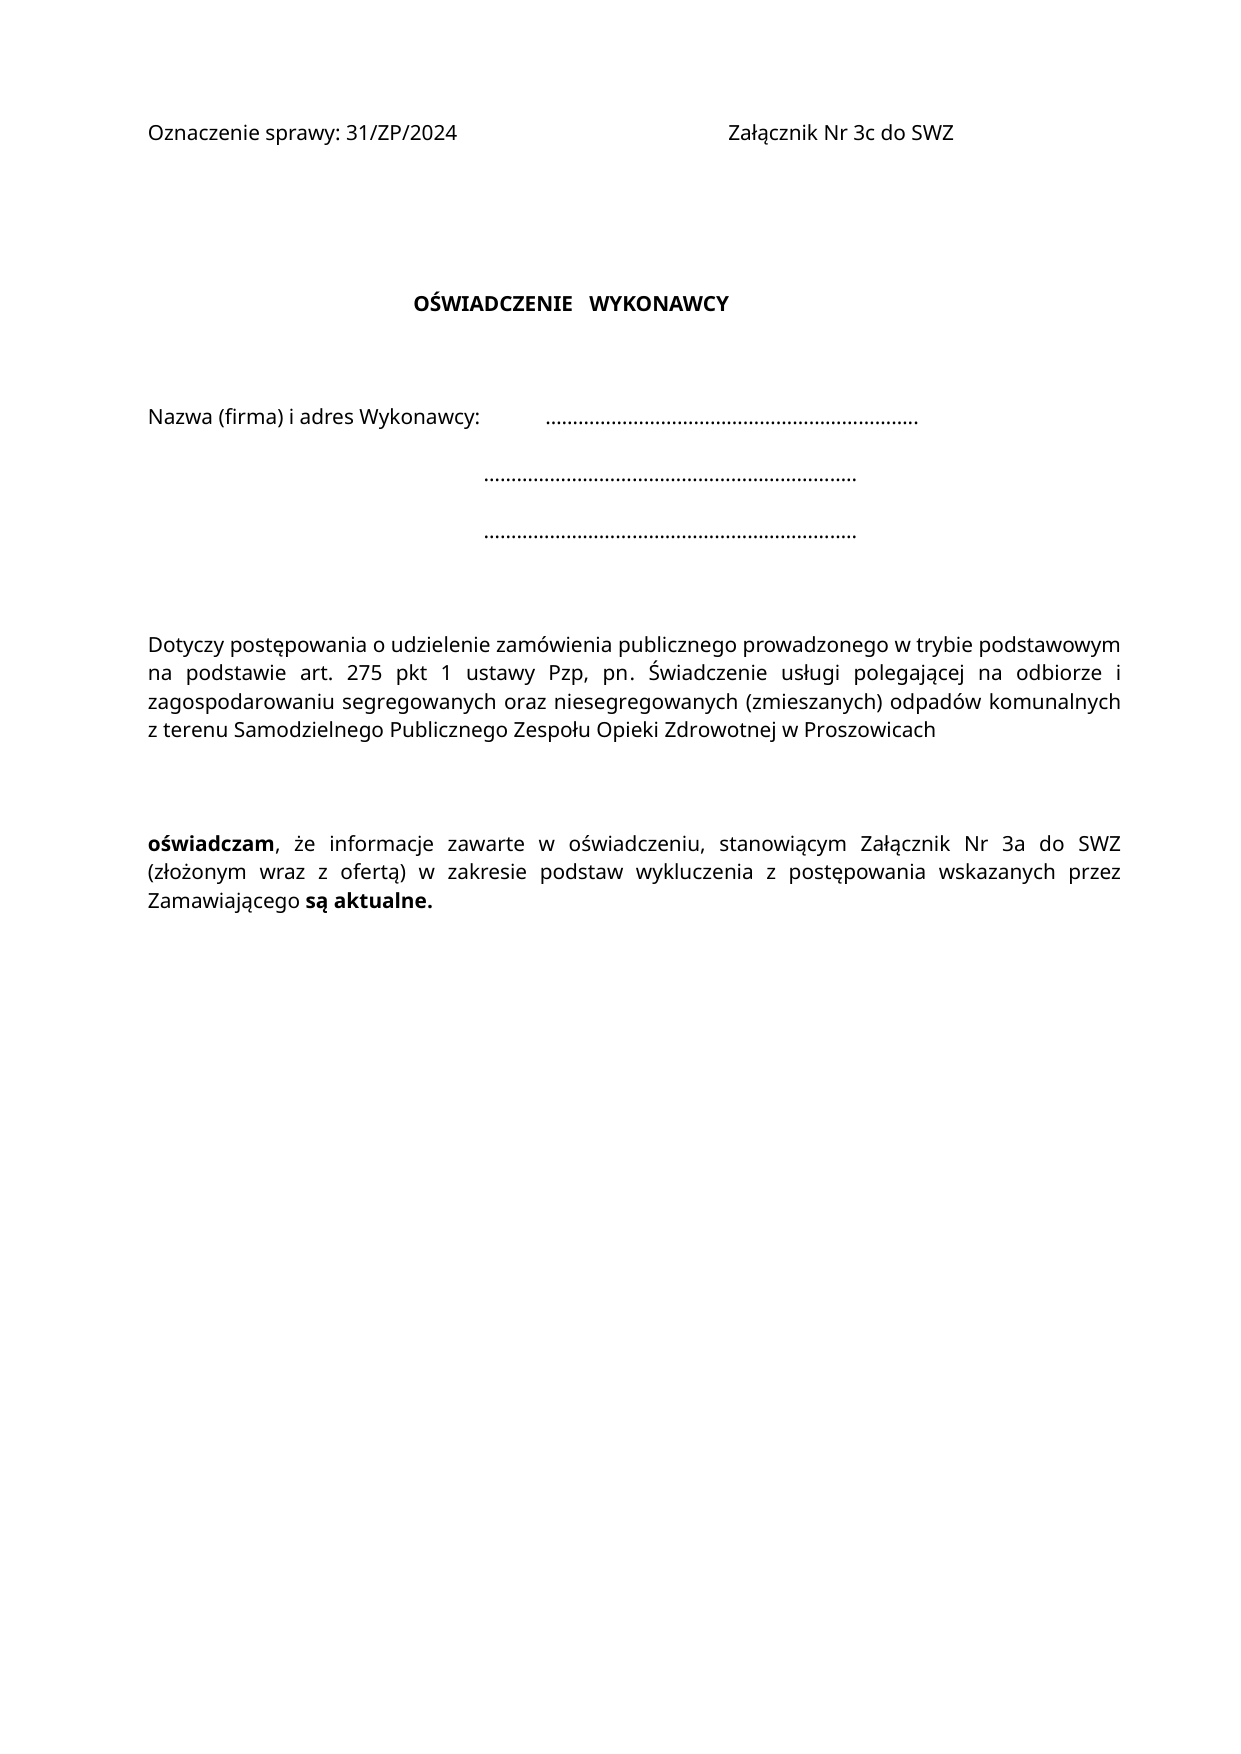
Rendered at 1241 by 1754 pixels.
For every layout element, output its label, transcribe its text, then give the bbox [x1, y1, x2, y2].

text Dotyczy postępowania o udzielenie zamówienia publicznego prowadzonego w trybie podstawowym na podstawie art. 275 pkt 1 ustawy Pzp, pn. Świadczenie usługi polegającej na odbiorze i zagospodarowaniu segregowanych oraz niesegregowanych (zmieszanych) odpadów komunalnych z terenu Samodzielnego Publicznego Zespołu Opieki Zdrowotnej w Proszowicach [148, 630, 1122, 744]
text ………………………………………………………….. [148, 459, 1122, 488]
text Oznaczenie sprawy: 31/ZP/2024 Załącznik Nr 3c do SWZ [148, 118, 1122, 147]
text ………………………………………………………….. [148, 516, 1122, 545]
text Nazwa (firma) i adres Wykonawcy: ………………………………………………………….. [148, 402, 1122, 431]
text oświadczam, że informacje zawarte w oświadczeniu, stanowiącym Załącznik Nr 3a do SWZ (złożonym wraz z ofertą) w zakresie podstaw wykluczenia z postępowania wskazanych przez Zamawiającego są aktualne. [148, 829, 1122, 914]
text OŚWIADCZENIE WYKONAWCY [148, 289, 1122, 317]
